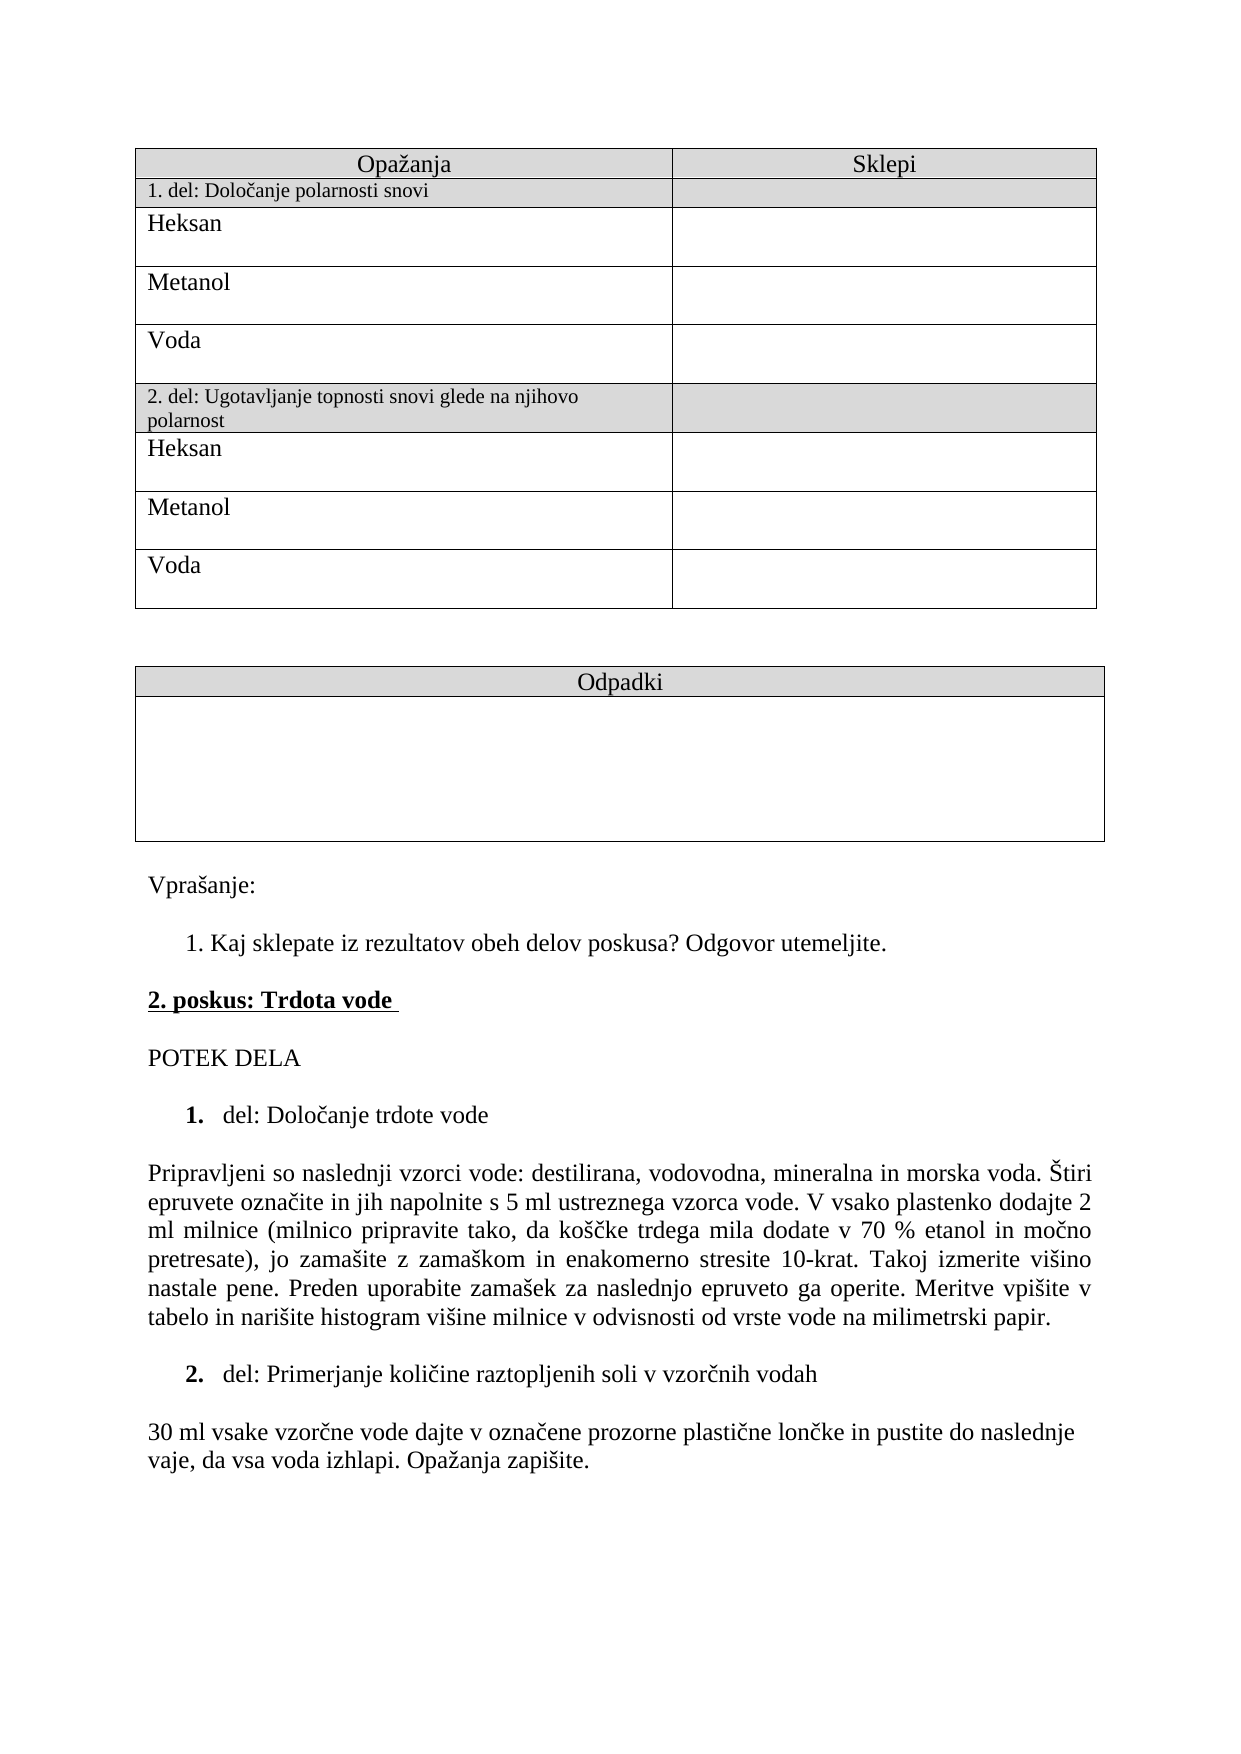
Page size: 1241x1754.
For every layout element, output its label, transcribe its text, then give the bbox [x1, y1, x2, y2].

table_header Sklepi [673, 149, 1096, 177]
table_cell [673, 179, 1096, 207]
text Vprašanje: [148, 871, 1093, 899]
table_cell [673, 208, 1096, 266]
table_header Odpadki [136, 667, 1104, 696]
table_cell Heksan [136, 208, 672, 266]
list del: Določanje trdote vode [185, 1101, 1093, 1129]
table_cell [136, 697, 1104, 841]
table_cell 1. del: Določanje polarnosti snovi [136, 179, 672, 207]
table_cell [673, 550, 1096, 608]
text Pripravljeni so naslednji vzorci vode: destilirana, vodovodna, mineralna in morska voda. Štiri epruvete označite in jih napolnite s 5 ml ustreznega vzorca vode. V vsako plastenko dodajte 2 ml milnice (milnico pripravite tako, da koščke trdega mila dodate v 70 % etanol in močno pretresate), jo zamašite z zamaškom in enakomerno stresite 10-krat. Takoj izmerite višino nastale pene. Preden uporabite zamašek za naslednjo epruveto ga operite. Meritve vpišite v tabelo in narišite histogram višine milnice v odvisnosti od vrste vode na milimetrski papir. [148, 1158, 1093, 1331]
table_cell Metanol [136, 492, 672, 549]
table_cell [673, 384, 1096, 432]
table_cell [673, 325, 1096, 383]
text 2. poskus: Trdota vode [148, 986, 1093, 1014]
table_cell [673, 492, 1096, 549]
table_cell [673, 267, 1096, 324]
list del: Primerjanje količine raztopljenih soli v vzorčnih vodah [185, 1359, 1093, 1388]
table_cell 2. del: Ugotavljanje topnosti snovi glede na njihovo polarnost [136, 384, 672, 432]
table_cell [673, 433, 1096, 491]
table_header Opažanja [136, 149, 672, 177]
table_cell Voda [136, 325, 672, 383]
text 30 ml vsake vzorčne vode dajte v označene prozorne plastične lončke in pustite do naslednje vaje, da vsa voda izhlapi. Opažanja zapišite. [148, 1417, 1093, 1474]
text POTEK DELA [148, 1043, 1093, 1072]
text 1. Kaj sklepate iz rezultatov obeh delov poskusa? Odgovor utemeljite. [185, 928, 1093, 957]
table_cell Heksan [136, 433, 672, 491]
table_cell Metanol [136, 267, 672, 324]
table_cell Voda [136, 550, 672, 608]
